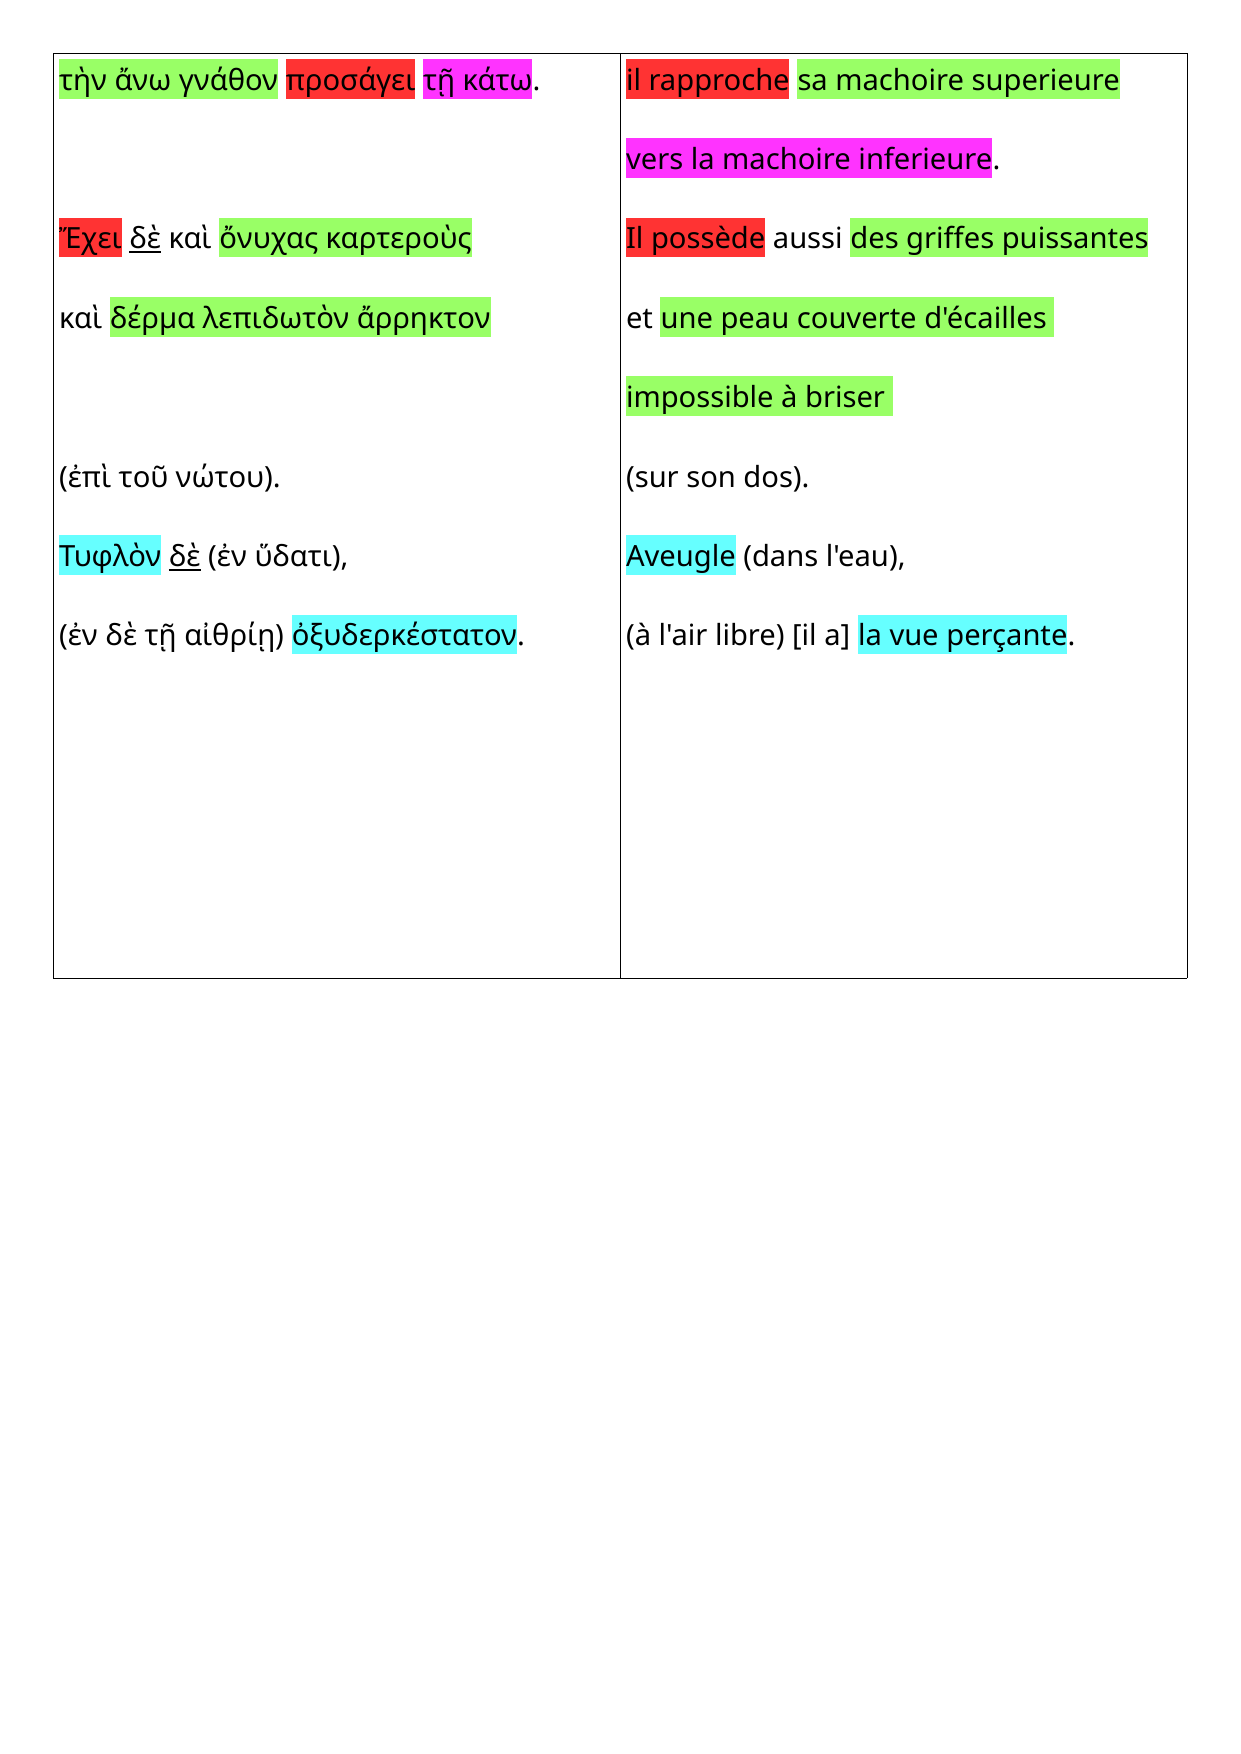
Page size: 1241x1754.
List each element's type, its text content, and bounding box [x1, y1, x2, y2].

table_header τὴν ἄνω γνάθον προσάγει τῇ κάτω. Ἔχει δὲ καὶ ὄνυχας καρτεροὺς καὶ δέρμα λεπιδωτὸν ἄρρηκτον (ἐπὶ τοῦ νώτου). Τυφλὸν δὲ (ἐν ὕδατι), (ἐν δὲ τῇ αἰθρίῃ) ὀξυδερκέστατον. [54, 54, 620, 977]
table_header il rapproche sa machoire superieure vers la machoire inferieure. Il possède aussi des griffes puissantes et une peau couverte d'écailles impossible à briser (sur son dos). Aveugle (dans l'eau), (à l'air libre) [il a] la vue perçante. [621, 54, 1187, 977]
